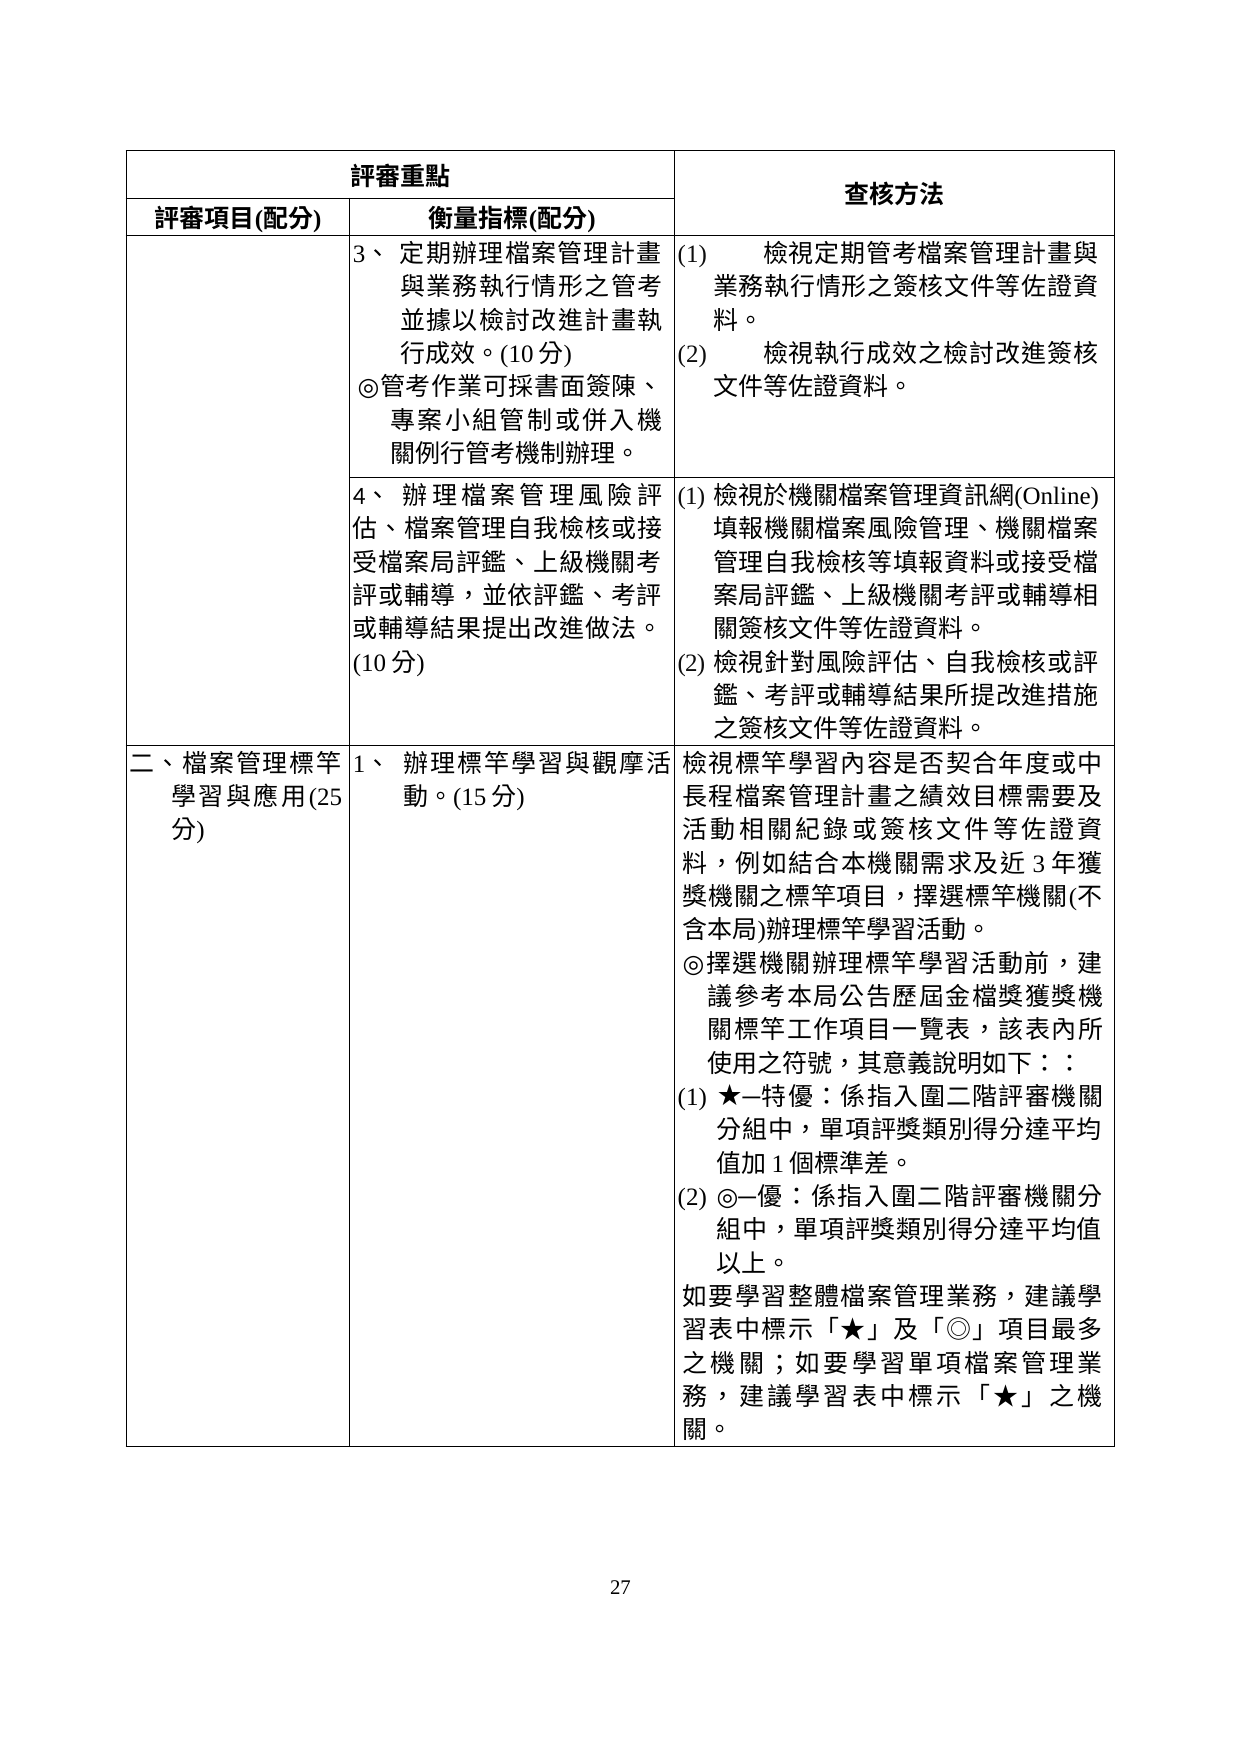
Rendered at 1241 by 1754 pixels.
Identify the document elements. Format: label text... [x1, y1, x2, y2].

table_cell 衡量指標(配分) [350, 199, 674, 235]
table_cell 辦理檔案管理風險評估、檔案管理自我檢核或接受檔案局評鑑、上級機關考評或輔導，並依評鑑、考評或輔導結果提出改進做法。(10分) [350, 478, 674, 744]
table_cell [127, 236, 349, 744]
table_cell 評審項目(配分) [127, 199, 349, 235]
table_header 查核方法 [675, 151, 1114, 235]
table_cell 檢視於機關檔案管理資訊網(Online)填報機關檔案風險管理、機關檔案管理自我檢核等填報資料或接受檔案局評鑑、上級機關考評或輔導相關簽核文件等佐證資料。 檢視針對風險評估、自我檢核或評鑑、考評或輔導結果所提改進措施之簽核文件等佐證資料。 [675, 478, 1114, 744]
table_header 評審重點 [127, 151, 674, 197]
table_cell 二、檔案管理標竿學習與應用(25分) [127, 746, 349, 1446]
table_cell 辦理標竿學習與觀摩活動。(15分) [350, 746, 674, 1446]
table_cell 檢視定期管考檔案管理計畫與業務執行情形之簽核文件等佐證資料。 檢視執行成效之檢討改進簽核文件等佐證資料。 [675, 236, 1114, 477]
table_cell 定期辦理檔案管理計畫與業務執行情形之管考並據以檢討改進計畫執行成效。(10分) ◎管考作業可採書面簽陳、專案小組管制或併入機關例行管考機制辦理。 [350, 236, 674, 477]
table_cell 檢視標竿學習內容是否契合年度或中長程檔案管理計畫之績效目標需要及活動相關紀錄或簽核文件等佐證資料，例如結合本機關需求及近3年獲獎機關之標竿項目，擇選標竿機關(不含本局)辦理標竿學習活動。 ◎擇選機關辦理標竿學習活動前，建議參考本局公告歷屆金檔獎獲獎機關標竿工作項目一覽表，該表內所使用之符號，其意義說明如下：： ★─特優：係指入圍二階評審機關分組中，單項評獎類別得分達平均值加1個標準差。 ◎─優：係指入圍二階評審機關分組中，單項評獎類別得分達平均值以上。 如要學習整體檔案管理業務，建議學習表中標示「★」及「◎」項目最多之機關；如要學習單項檔案管理業務，建議學習表中標示「★」之機關。 [675, 746, 1114, 1446]
